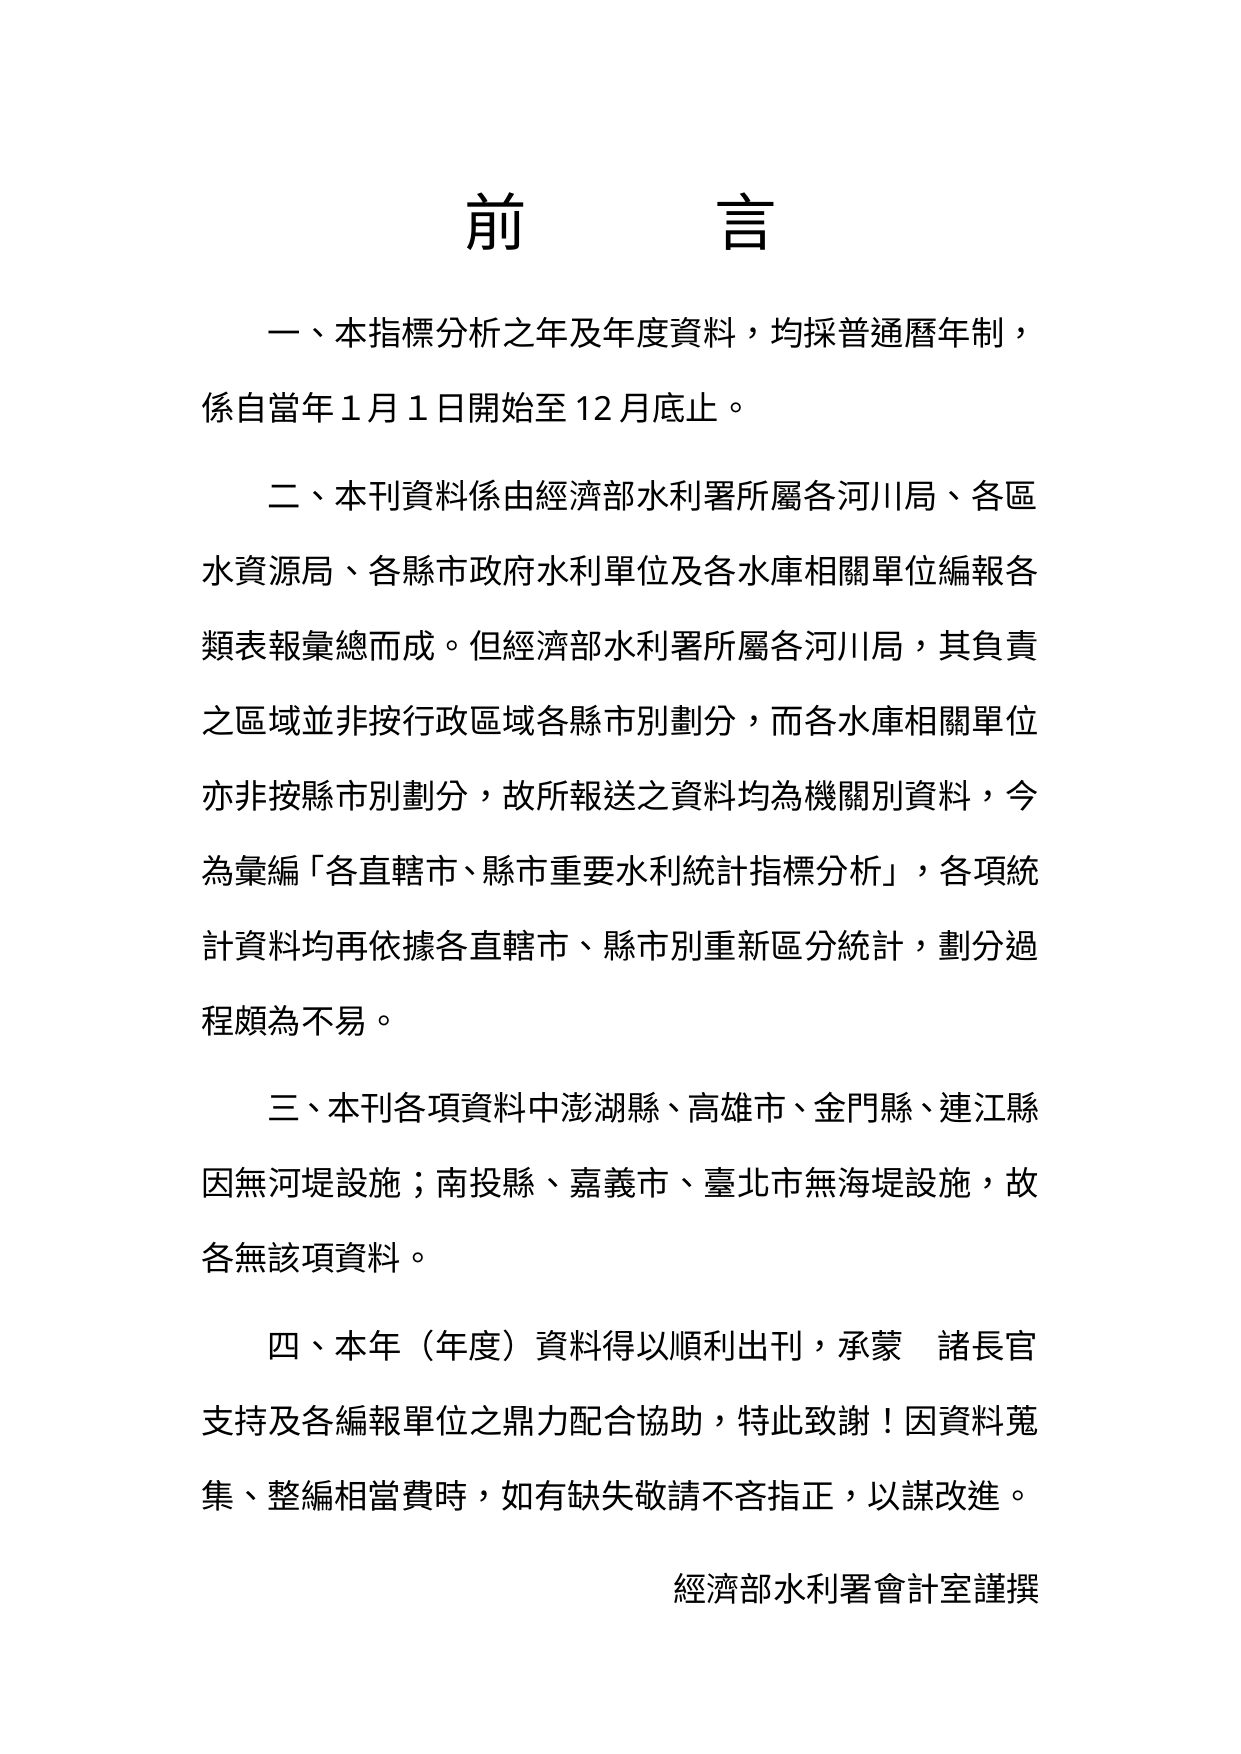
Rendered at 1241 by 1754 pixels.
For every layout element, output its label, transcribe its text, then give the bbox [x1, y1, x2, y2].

text 三、本刊各項資料中澎湖縣、高雄市、金門縣、連江縣因無河堤設施；南投縣、嘉義市、臺北市無海堤設施，故各無該項資料。 [201, 1069, 1039, 1294]
text 四、本年（年度）資料得以順利出刊，承蒙 諸長官支持及各編報單位之鼎力配合協助，特此致謝！因資料蒐集、整編相當費時，如有缺失敬請不吝指正，以謀改進。 [201, 1306, 1039, 1531]
text 經濟部水利署會計室謹撰 [201, 1550, 1039, 1625]
text 前 言 [201, 162, 1039, 275]
text 一、本指標分析之年及年度資料，均採普通曆年制，係自當年１月１日開始至12月底止。 [201, 294, 1039, 444]
text 二、本刊資料係由經濟部水利署所屬各河川局、各區水資源局、各縣市政府水利單位及各水庫相關單位編報各類表報彙總而成。但經濟部水利署所屬各河川局，其負責之區域並非按行政區域各縣市別劃分，而各水庫相關單位亦非按縣市別劃分，故所報送之資料均為機關別資料，今為彙編「各直轄市、縣市重要水利統計指標分析」，各項統計資料均再依據各直轄市、縣市別重新區分統計，劃分過程頗為不易。 [201, 456, 1039, 1056]
